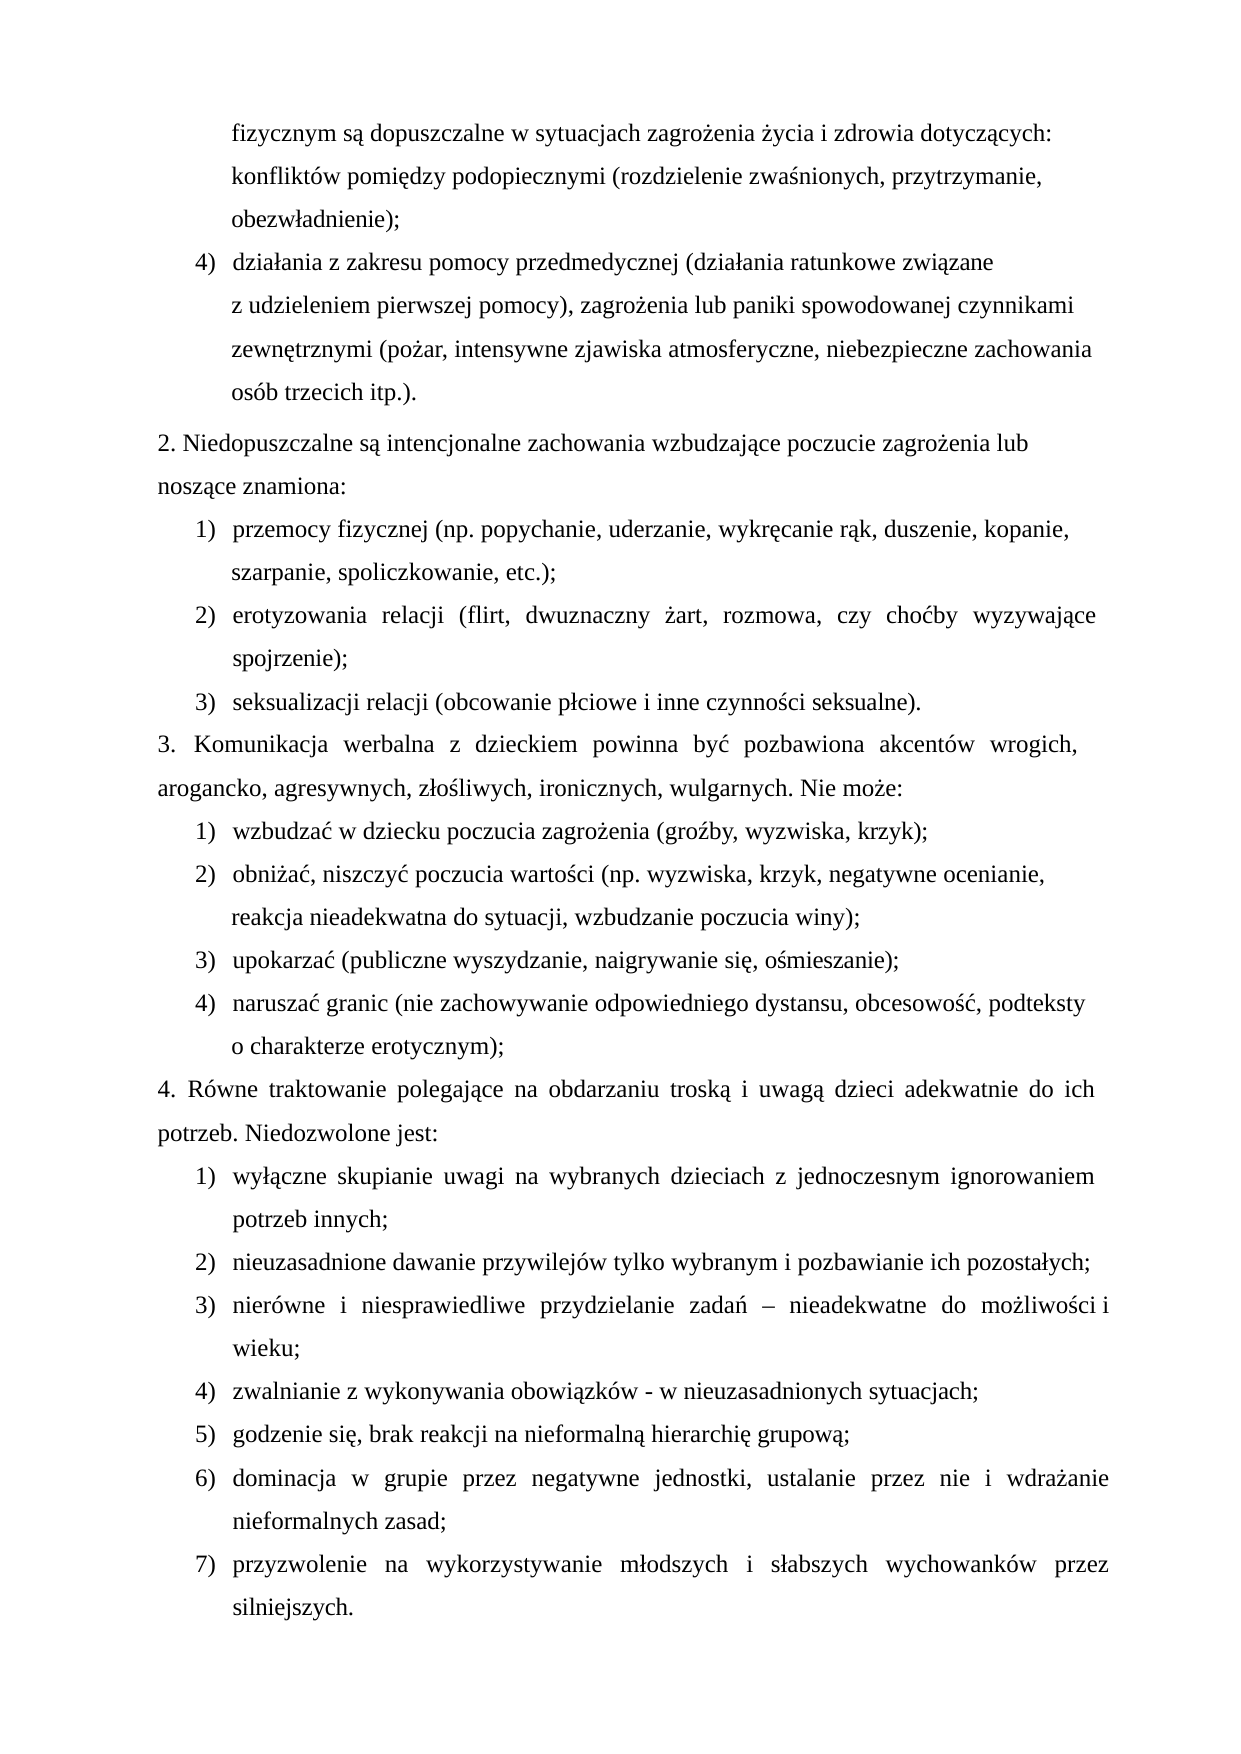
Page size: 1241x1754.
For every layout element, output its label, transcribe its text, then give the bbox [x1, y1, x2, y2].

list zwalnianie z wykonywania obowiązków - w nieuzasadnionych sytuacjach; [195, 1376, 1122, 1405]
text fizycznym są dopuszczalne w sytuacjach zagrożenia życia i zdrowia dotyczących: konfliktów pomiędzy podopiecznymi (rozdzielenie zwaśnionych, przytrzymanie, obezwładnienie); [231, 118, 1110, 233]
list upokarzać (publiczne wyszydzanie, naigrywanie się, ośmieszanie); [195, 945, 1122, 974]
list wzbudzać w dziecku poczucia zagrożenia (groźby, wyzwiska, krzyk); [195, 816, 1122, 844]
text z udzieleniem pierwszej pomocy), zagrożenia lub paniki spowodowanej czynnikami zewnętrznymi (pożar, intensywne zjawiska atmosferyczne, niebezpieczne zachowania osób trzecich itp.). [231, 291, 1110, 406]
list działania z zakresu pomocy przedmedycznej (działania ratunkowe związane [195, 247, 1122, 276]
list wyłączne skupianie uwagi na wybranych dzieciach z jednoczesnym ignorowaniem potrzeb innych; [195, 1161, 1110, 1233]
list godzenie się, brak reakcji na nieformalną hierarchię grupową; [195, 1419, 1122, 1448]
list nierówne i niesprawiedliwe przydzielanie zadań – nieadekwatne do możliwości i wieku; [195, 1290, 1110, 1362]
list Komunikacja werbalna z dzieckiem powinna być pozbawiona akcentów wrogich, arogancko, agresywnych, złośliwych, ironicznych, wulgarnych. Nie może: [157, 729, 1110, 801]
list nieuzasadnione dawanie przywilejów tylko wybranym i pozbawianie ich pozostałych; [195, 1247, 1122, 1276]
list dominacja w grupie przez negatywne jednostki, ustalanie przez nie i wdrażanie nieformalnych zasad; [195, 1463, 1110, 1534]
list Równe traktowanie polegające na obdarzaniu troską i uwagą dzieci adekwatnie do ich potrzeb. Niedozwolone jest: [157, 1074, 1110, 1146]
list erotyzowania relacji (flirt, dwuznaczny żart, rozmowa, czy choćby wyzywające spojrzenie); [195, 600, 1109, 672]
list przemocy fizycznej (np. popychanie, uderzanie, wykręcanie rąk, duszenie, kopanie, szarpanie, spoliczkowanie, etc.); [195, 514, 1077, 586]
list naruszać granic (nie zachowywanie odpowiedniego dystansu, obcesowość, podteksty o charakterze erotycznym); [195, 988, 1093, 1060]
list seksualizacji relacji (obcowanie płciowe i inne czynności seksualne). [195, 687, 1122, 715]
list przyzwolenie na wykorzystywanie młodszych i słabszych wychowanków przez silniejszych. [195, 1549, 1109, 1621]
list obniżać, niszczyć poczucia wartości (np. wyzwiska, krzyk, negatywne ocenianie, reakcja nieadekwatna do sytuacji, wzbudzanie poczucia winy); [195, 859, 1053, 931]
list Niedopuszczalne są intencjonalne zachowania wzbudzające poczucie zagrożenia lub noszące znamiona: [157, 428, 1036, 500]
